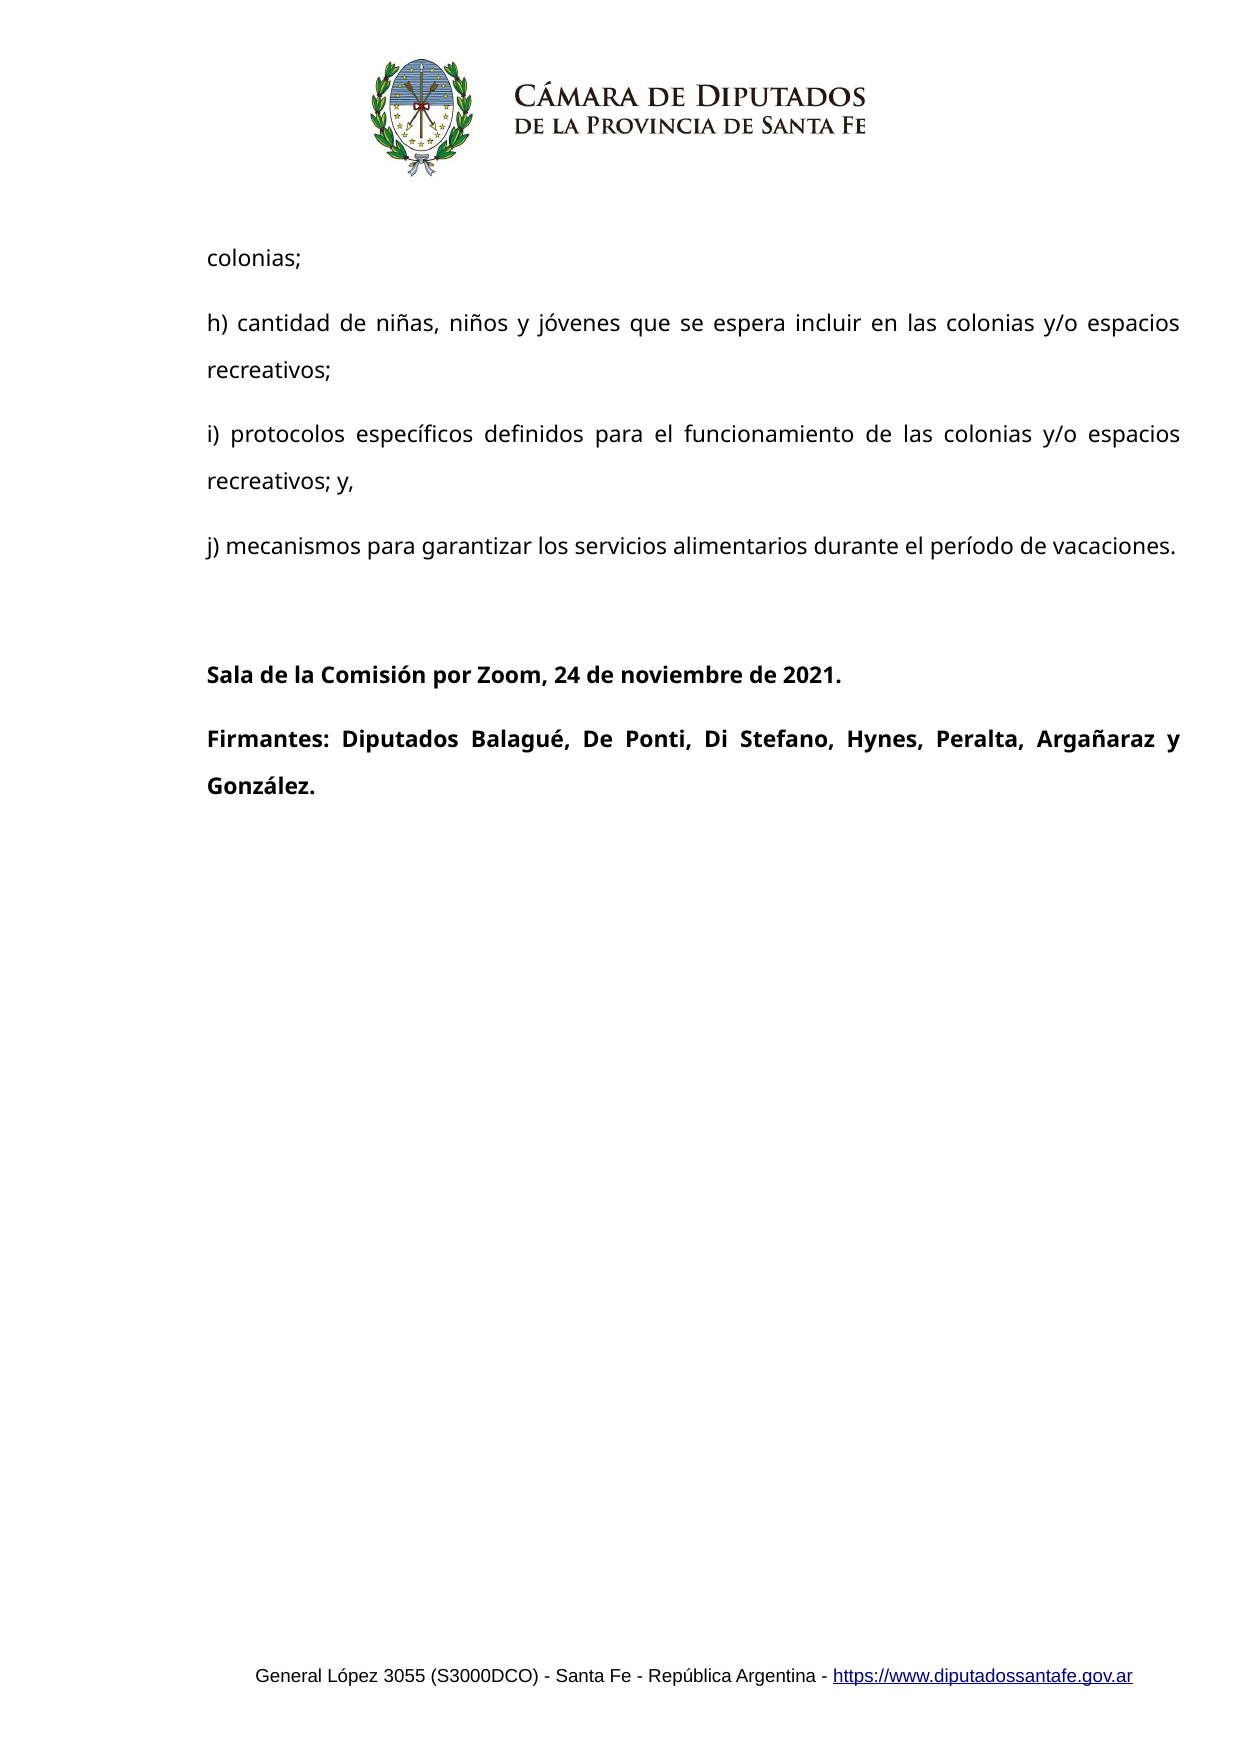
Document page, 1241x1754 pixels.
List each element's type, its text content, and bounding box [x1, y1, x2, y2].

text h) cantidad de niñas, niños y jóvenes que se espera incluir en las colonias y/o espacios recreativos; [207, 307, 1181, 385]
text colonias; [207, 242, 1181, 273]
text Sala de la Comisión por Zoom, 24 de noviembre de 2021. [207, 659, 1181, 690]
text i) protocolos específicos definidos para el funcionamiento de las colonias y/o espacios recreativos; y, [207, 418, 1181, 496]
text j) mecanismos para garantizar los servicios alimentarios durante el período de vacaciones. [207, 530, 1181, 561]
text Firmantes: Diputados Balagué, De Ponti, Di Stefano, Hynes, Peralta, Argañaraz y González. [207, 723, 1181, 802]
picture [370, 59, 866, 181]
